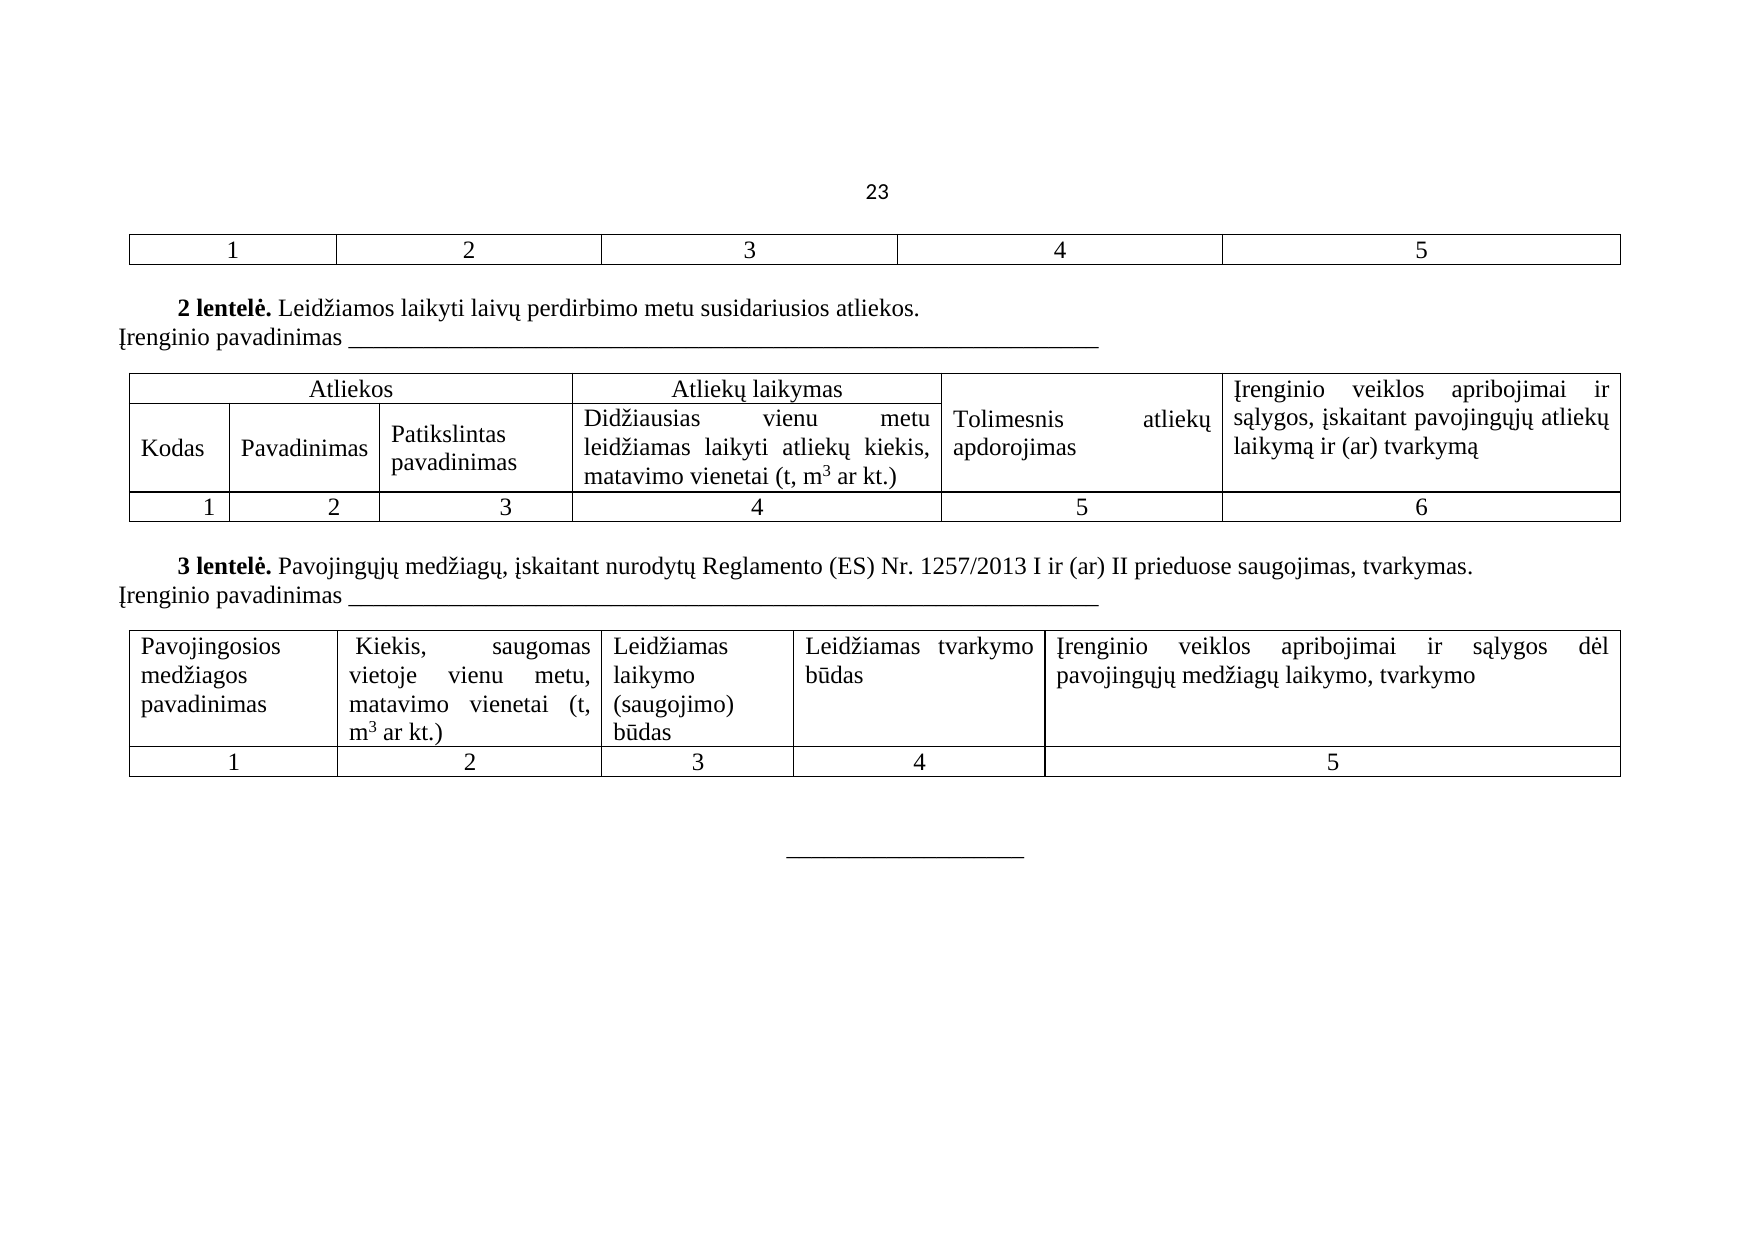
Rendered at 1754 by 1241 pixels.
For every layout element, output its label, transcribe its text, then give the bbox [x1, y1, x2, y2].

table_header Pavojingosios medžiagos pavadinimas [130, 631, 337, 746]
table_cell 5 [1046, 747, 1620, 776]
table_header Įrenginio veiklos apribojimai ir sąlygos dėl pavojingųjų medžiagų laikymo, tvarkymo [1046, 631, 1620, 746]
table_header Tolimesnis atliekų apdorojimas [942, 374, 1222, 491]
table_cell Kodas [130, 404, 229, 491]
table_cell 3 [602, 235, 897, 264]
table_cell Patikslintas pavadinimas [380, 404, 572, 491]
text 2 lentelė. Leidžiamos laikyti laivų perdirbimo metu susidariusios atliekos. [118, 293, 1636, 322]
table_cell 1 [130, 235, 336, 264]
table_header Atliekos [130, 374, 572, 402]
table_header Įrenginio veiklos apribojimai ir sąlygos, įskaitant pavojingųjų atliekų laikymą ir (ar) tvarkymą [1223, 374, 1620, 491]
table_cell 2 [338, 747, 601, 776]
table_cell 1 [130, 493, 229, 521]
table_cell 5 [942, 493, 1222, 521]
table_cell 2 [230, 493, 379, 521]
table_cell 6 [1223, 493, 1620, 521]
table_cell Didžiausias vienu metu leidžiamas laikyti atliekų kiekis, matavimo vienetai (t, m3 ar kt.) [573, 404, 941, 491]
table_cell 4 [898, 235, 1222, 264]
table_cell Pavadinimas [230, 404, 379, 491]
table_cell 5 [1223, 235, 1620, 264]
text ___________________ [118, 832, 1636, 860]
table_header Kiekis, saugomas vietoje vienu metu, matavimo vienetai (t, m3 ar kt.) [338, 631, 601, 746]
table_cell 2 [337, 235, 601, 264]
table_header Leidžiamas laikymo (saugojimo) būdas [602, 631, 793, 746]
table_cell 4 [573, 493, 941, 521]
table_cell 3 [602, 747, 793, 776]
text Įrenginio pavadinimas ____________________________________________________________ [118, 322, 1636, 351]
table_cell 4 [794, 747, 1044, 776]
text Įrenginio pavadinimas ____________________________________________________________ [118, 580, 1636, 608]
text 3 lentelė. Pavojingųjų medžiagų, įskaitant nurodytų Reglamento (ES) Nr. 1257/2013 I ir (ar) II prieduose saugojimas, tvarkymas. [118, 551, 1636, 580]
table_header Atliekų laikymas [573, 374, 941, 402]
table_cell 3 [380, 493, 572, 521]
table_header Leidžiamas tvarkymo būdas [794, 631, 1044, 746]
table_cell 1 [130, 747, 337, 776]
